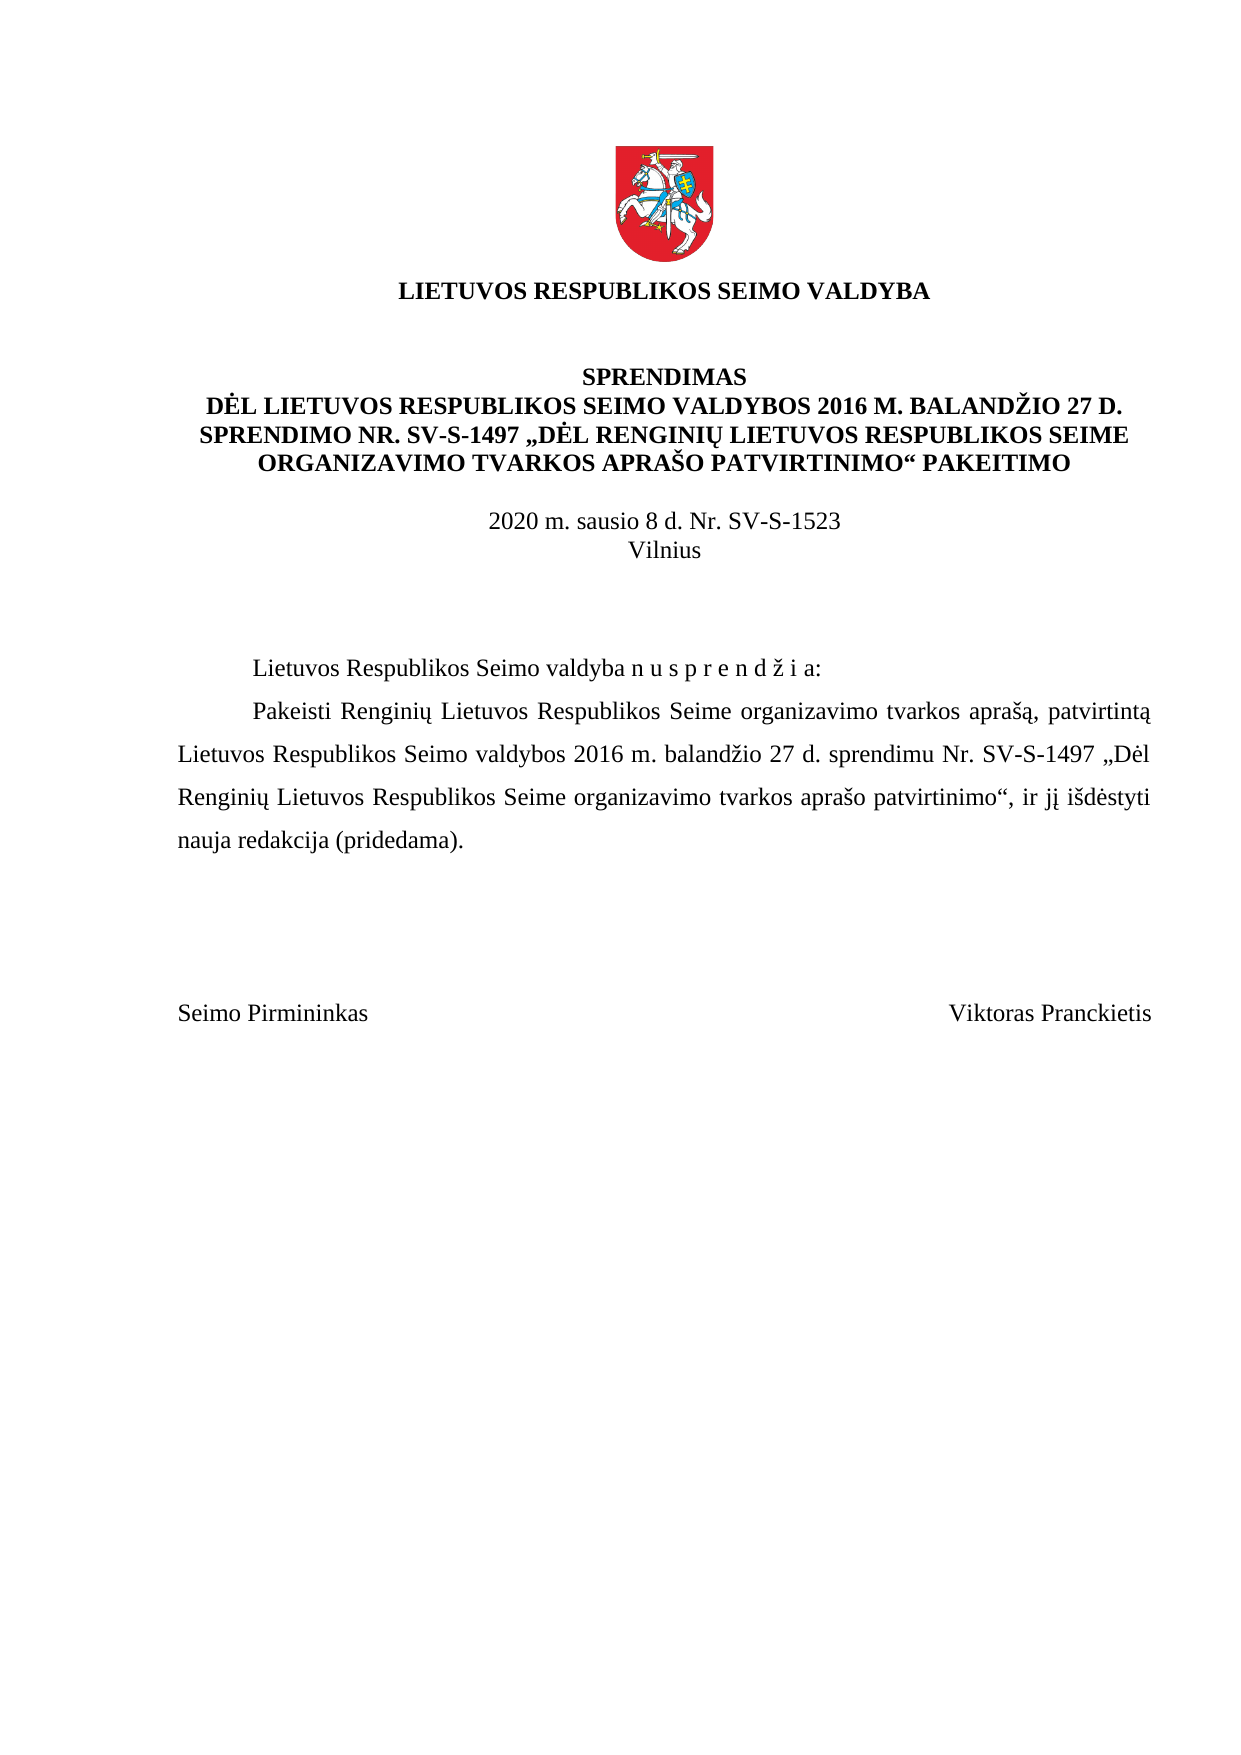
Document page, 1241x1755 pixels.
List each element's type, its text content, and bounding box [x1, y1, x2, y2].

text Lietuvos Respublikos Seimo valdyba nusprendžia: [177, 653, 1152, 681]
text Seimo Pirmininkas Viktoras Pranckietis [177, 998, 1152, 1026]
text Vilnius [177, 535, 1152, 563]
text SPRENDIMAS [177, 362, 1152, 391]
text LIETUVOS RESPUBLIKOS SEIMO VALDYBA [177, 276, 1152, 305]
text Pakeisti Renginių Lietuvos Respublikos Seime organizavimo tvarkos aprašą, patvirtintą Lietuvos Respublikos Seimo valdybos 2016 m. balandžio 27 d. sprendimu Nr. SV-S-1497 „Dėl Renginių Lietuvos Respublikos Seime organizavimo tvarkos aprašo patvirtinimo“, ir jį išdėstyti nauja redakcija (pridedama). [177, 696, 1152, 854]
text 2020 m. sausio 8 d. Nr. SV-S-1523 [177, 506, 1152, 535]
text DĖL LIETUVOS RESPUBLIKOS SEIMO VALDYBOS 2016 M. BALANDŽIO 27 D. SPRENDIMO NR. SV-S-1497 „DĖL RENGINIŲ LIETUVOS RESPUBLIKOS SEIME ORGANIZAVIMO TVARKOS APRAŠO PATVIRTINIMO“ PAKEITIMO [177, 391, 1152, 477]
